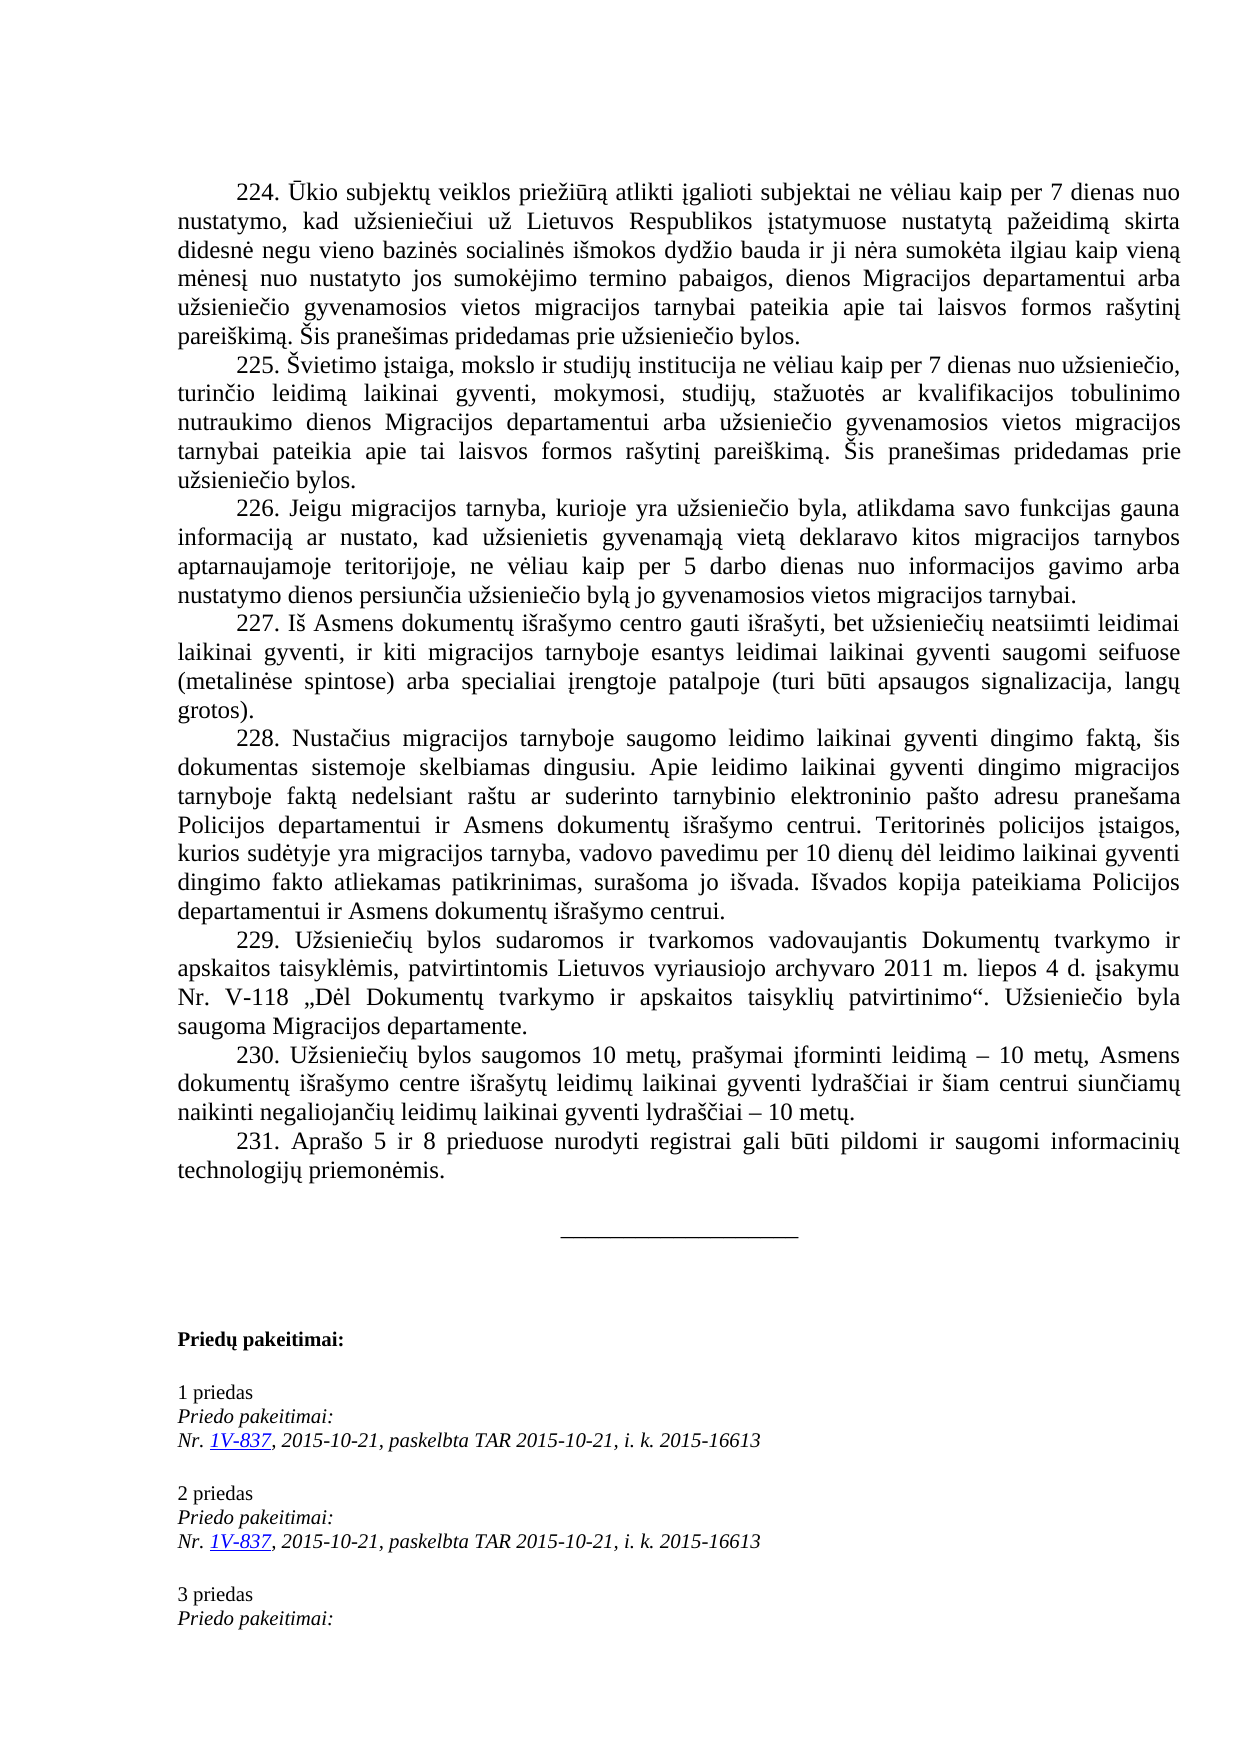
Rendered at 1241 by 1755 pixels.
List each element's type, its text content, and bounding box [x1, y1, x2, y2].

text Nr. 1V-837, 2015-10-21, paskelbta TAR 2015-10-21, i. k. 2015-16613 [177, 1529, 1181, 1553]
text ___________________ [177, 1212, 1181, 1241]
text 227. Iš Asmens dokumentų išrašymo centro gauti išrašyti, bet užsieniečių neatsiimti leidimai laikinai gyventi, ir kiti migracijos tarnyboje esantys leidimai laikinai gyventi saugomi seifuose (metalinėse spintose) arba specialiai įrengtoje patalpoje (turi būti apsaugos signalizacija, langų grotos). [177, 608, 1181, 723]
text Priedo pakeitimai: [177, 1505, 1181, 1529]
text 231. Aprašo 5 ir 8 prieduose nurodyti registrai gali būti pildomi ir saugomi informacinių technologijų priemonėmis. [177, 1126, 1181, 1183]
text 1 priedas [177, 1380, 1181, 1404]
text Priedų pakeitimai: [177, 1327, 1181, 1351]
text Priedo pakeitimai: [177, 1606, 1181, 1630]
text 226. Jeigu migracijos tarnyba, kurioje yra užsieniečio byla, atlikdama savo funkcijas gauna informaciją ar nustato, kad užsienietis gyvenamąją vietą deklaravo kitos migracijos tarnybos aptarnaujamoje teritorijoje, ne vėliau kaip per 5 darbo dienas nuo informacijos gavimo arba nustatymo dienos persiunčia užsieniečio bylą jo gyvenamosios vietos migracijos tarnybai. [177, 493, 1181, 608]
text Priedo pakeitimai: [177, 1404, 1181, 1428]
text 228. Nustačius migracijos tarnyboje saugomo leidimo laikinai gyventi dingimo faktą, šis dokumentas sistemoje skelbiamas dingusiu. Apie leidimo laikinai gyventi dingimo migracijos tarnyboje faktą nedelsiant raštu ar suderinto tarnybinio elektroninio pašto adresu pranešama Policijos departamentui ir Asmens dokumentų išrašymo centrui. Teritorinės policijos įstaigos, kurios sudėtyje yra migracijos tarnyba, vadovo pavedimu per 10 dienų dėl leidimo laikinai gyventi dingimo fakto atliekamas patikrinimas, surašoma jo išvada. Išvados kopija pateikiama Policijos departamentui ir Asmens dokumentų išrašymo centrui. [177, 723, 1181, 925]
text 224. Ūkio subjektų veiklos priežiūrą atlikti įgalioti subjektai ne vėliau kaip per 7 dienas nuo nustatymo, kad užsieniečiui už Lietuvos Respublikos įstatymuose nustatytą pažeidimą skirta didesnė negu vieno bazinės socialinės išmokos dydžio bauda ir ji nėra sumokėta ilgiau kaip vieną mėnesį nuo nustatyto jos sumokėjimo termino pabaigos, dienos Migracijos departamentui arba užsieniečio gyvenamosios vietos migracijos tarnybai pateikia apie tai laisvos formos rašytinį pareiškimą. Šis pranešimas pridedamas prie užsieniečio bylos. [177, 177, 1181, 350]
text 229. Užsieniečių bylos sudaromos ir tvarkomos vadovaujantis Dokumentų tvarkymo ir apskaitos taisyklėmis, patvirtintomis Lietuvos vyriausiojo archyvaro 2011 m. liepos 4 d. įsakymu Nr. V-118 „Dėl Dokumentų tvarkymo ir apskaitos taisyklių patvirtinimo“. Užsieniečio byla saugoma Migracijos departamente. [177, 925, 1181, 1040]
text Nr. 1V-837, 2015-10-21, paskelbta TAR 2015-10-21, i. k. 2015-16613 [177, 1428, 1181, 1452]
text 2 priedas [177, 1481, 1181, 1505]
text 230. Užsieniečių bylos saugomos 10 metų, prašymai įforminti leidimą – 10 metų, Asmens dokumentų išrašymo centre išrašytų leidimų laikinai gyventi lydraščiai ir šiam centrui siunčiamų naikinti negaliojančių leidimų laikinai gyventi lydraščiai – 10 metų. [177, 1040, 1181, 1126]
text 3 priedas [177, 1582, 1181, 1606]
text 225. Švietimo įstaiga, mokslo ir studijų institucija ne vėliau kaip per 7 dienas nuo užsieniečio, turinčio leidimą laikinai gyventi, mokymosi, studijų, stažuotės ar kvalifikacijos tobulinimo nutraukimo dienos Migracijos departamentui arba užsieniečio gyvenamosios vietos migracijos tarnybai pateikia apie tai laisvos formos rašytinį pareiškimą. Šis pranešimas pridedamas prie užsieniečio bylos. [177, 350, 1181, 493]
